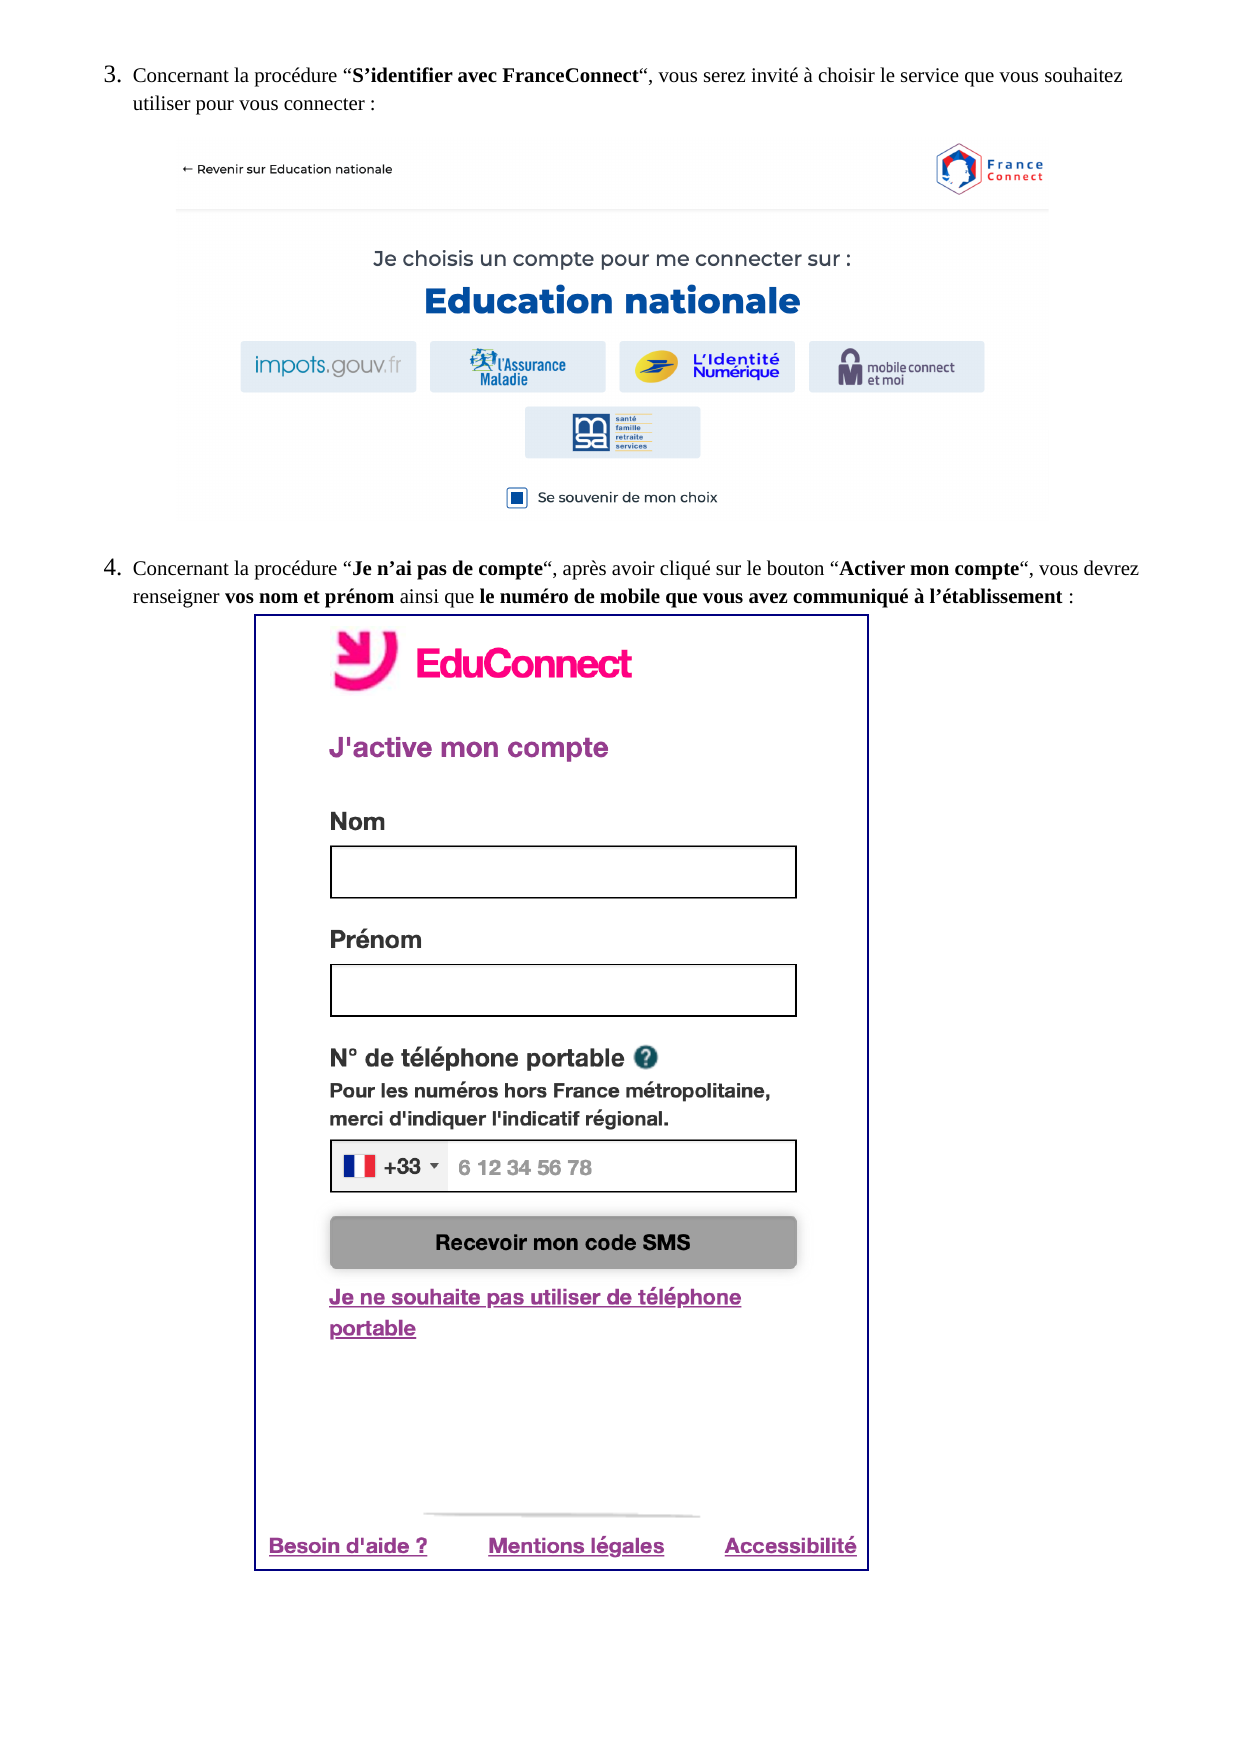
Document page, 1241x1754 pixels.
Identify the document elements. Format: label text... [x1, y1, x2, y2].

picture [256, 616, 867, 1569]
picture [175, 137, 1049, 521]
list Concernant la procédure “Je n’ai pas de compte“, après avoir cliqué sur le bouton “Activer mon compte“, vous devrez renseigner vos nom et prénom ainsi que le numéro de mobile que vous avez communiqué à l’établissement : [103, 552, 1181, 608]
list Concernant la procédure “S’identifier avec FranceConnect“, vous serez invité à choisir le service que vous souhaitez utiliser pour vous connecter : [103, 59, 1181, 115]
